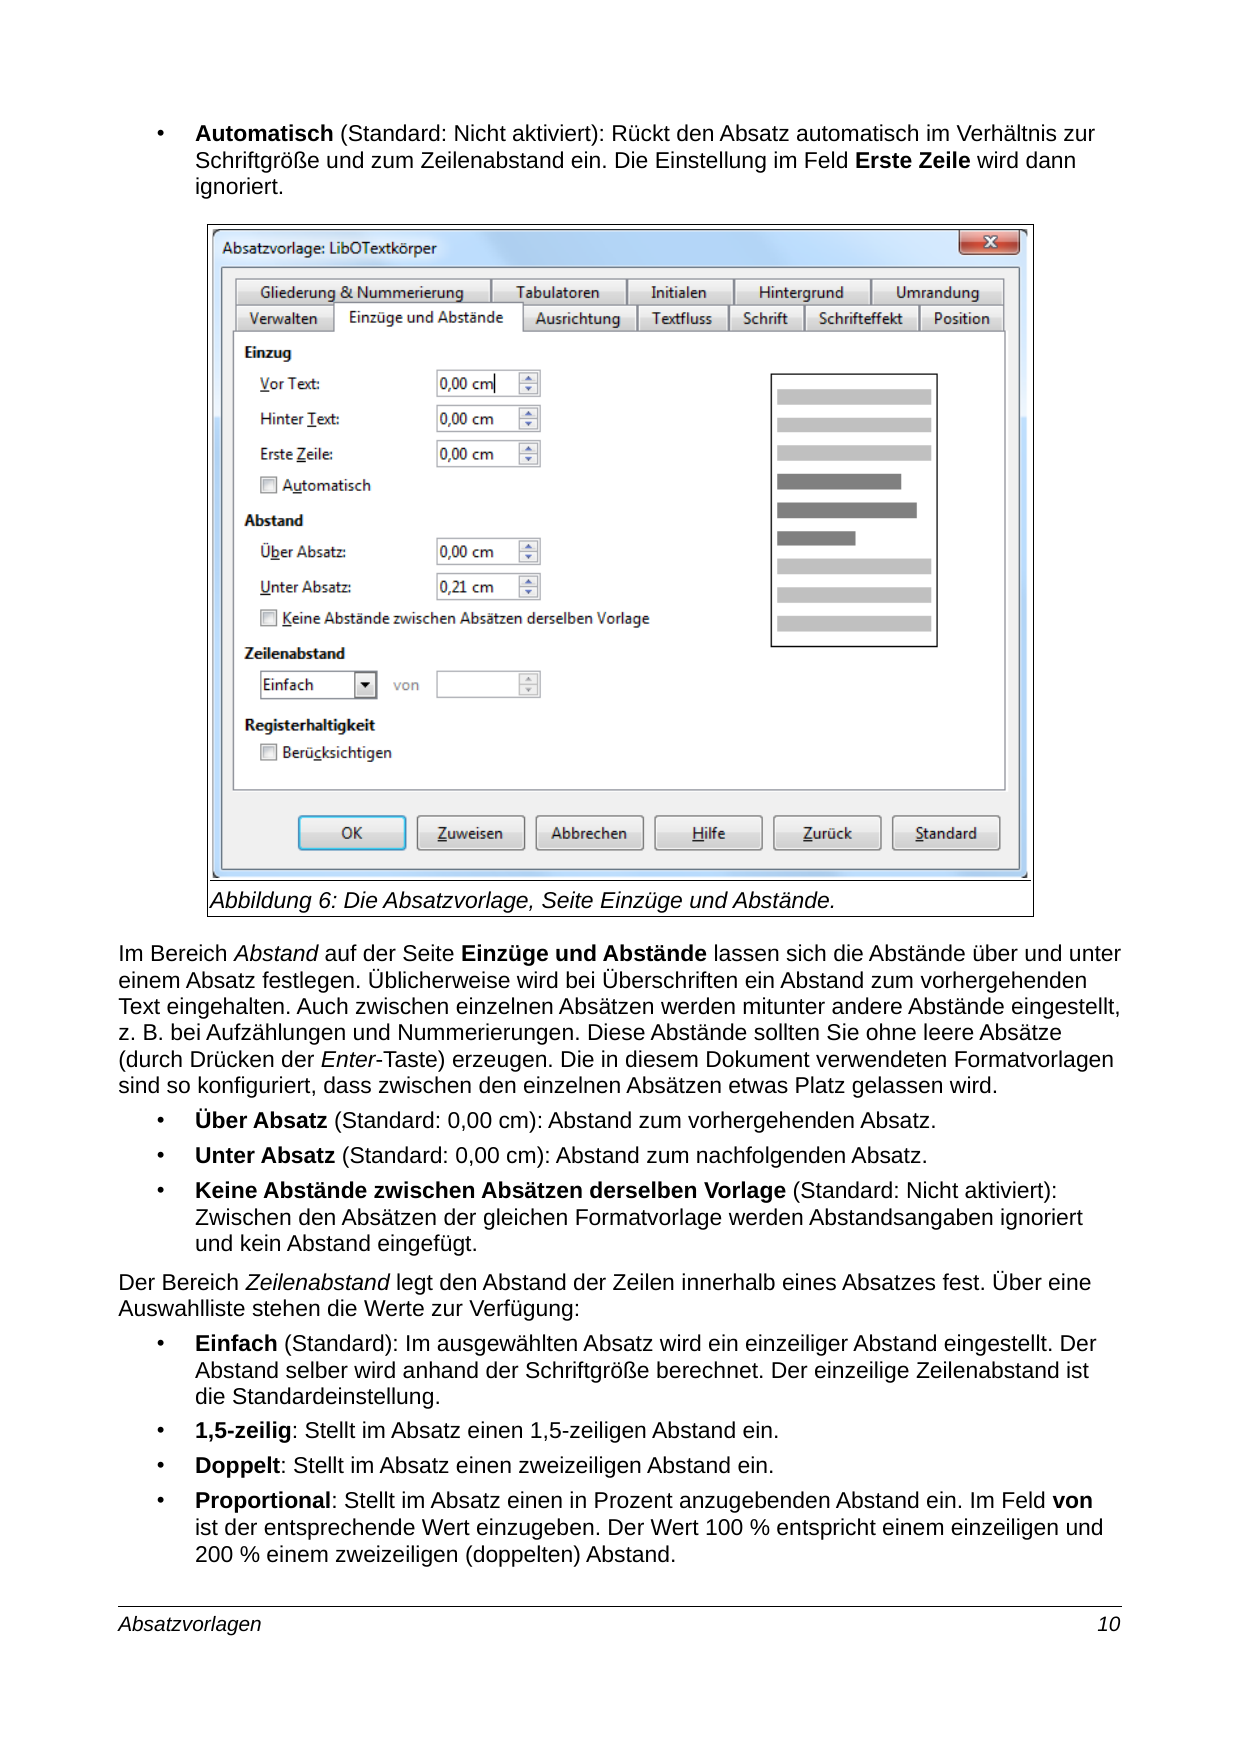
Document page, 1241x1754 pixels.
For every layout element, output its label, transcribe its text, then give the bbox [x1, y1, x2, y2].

text Abbildung 6: Die Absatzvorlage, Seite Einzüge und Abstände. [210, 881, 1031, 913]
list Einfach (Standard): Im ausgewählten Absatz wird ein einzeiliger Abstand eingestellt. Der Abstand selber wird anhand der Schriftgröße berechnet. Der einzeilige Zeilenabstand ist die Stan­dardeinstellung. [156, 1328, 1122, 1409]
list 1,5-zeilig: Stellt im Absatz einen 1,5-zeiligen Abstand ein. [156, 1416, 1122, 1444]
list Über Absatz (Standard: 0,00 cm): Abstand zum vorhergehenden Absatz. [156, 1105, 1122, 1133]
list Im Bereich Abstand auf der Seite Einzüge und Abstände lassen sich die Abstände über und unter einem Absatz festlegen. Üblicherweise wird bei Überschriften ein Abstand zum vorhergehenden Text eingehalten. Auch zwischen einzelnen Absätzen werden mitunter andere Abstände eingestellt, z. B. bei Aufzählungen und Nummerierungen. Diese Abstände sollten Sie ohne leere Absätze (durch Drücken der Enter-Taste) erzeugen. Die in diesem Dokument verwendeten Formatvorlagen sind so konfiguriert, dass zwischen den einzelnen Absätzen etwas Platz gelassen wird. [118, 940, 1122, 1098]
list Der Bereich Zeilenabstand legt den Abstand der Zeilen innerhalb eines Absatzes fest. Über eine Auswahlliste stehen die Werte zur Verfügung: [118, 1269, 1122, 1321]
picture [212, 229, 1028, 878]
list Unter Absatz (Standard: 0,00 cm): Abstand zum nachfolgenden Absatz. [156, 1140, 1122, 1168]
list Keine Abstände zwischen Absätzen derselben Vorlage (Standard: Nicht aktiviert): Zwischen den Absätzen der gleichen Formatvorlage werden Abstandsangaben ignoriert und kein Abstand eingefügt. [156, 1175, 1122, 1256]
text [210, 227, 1031, 880]
list Proportional: Stellt im Absatz einen in Prozent anzugebenden Abstand ein. Im Feld von ist der entsprechende Wert einzugeben. Der Wert 100 % entspricht einem einzeiligen und 200 % einem zweizeiligen (doppelten) Abstand. [156, 1486, 1122, 1567]
list Doppelt: Stellt im Absatz einen zweizeiligen Abstand ein. [156, 1451, 1122, 1479]
list Automatisch (Standard: Nicht aktiviert): Rückt den Absatz automatisch im Verhältnis zur Schriftgröße und zum Zeilenabstand ein. Die Einstel­lung im Feld Erste Zeile wird dann ignoriert. [156, 118, 1122, 199]
